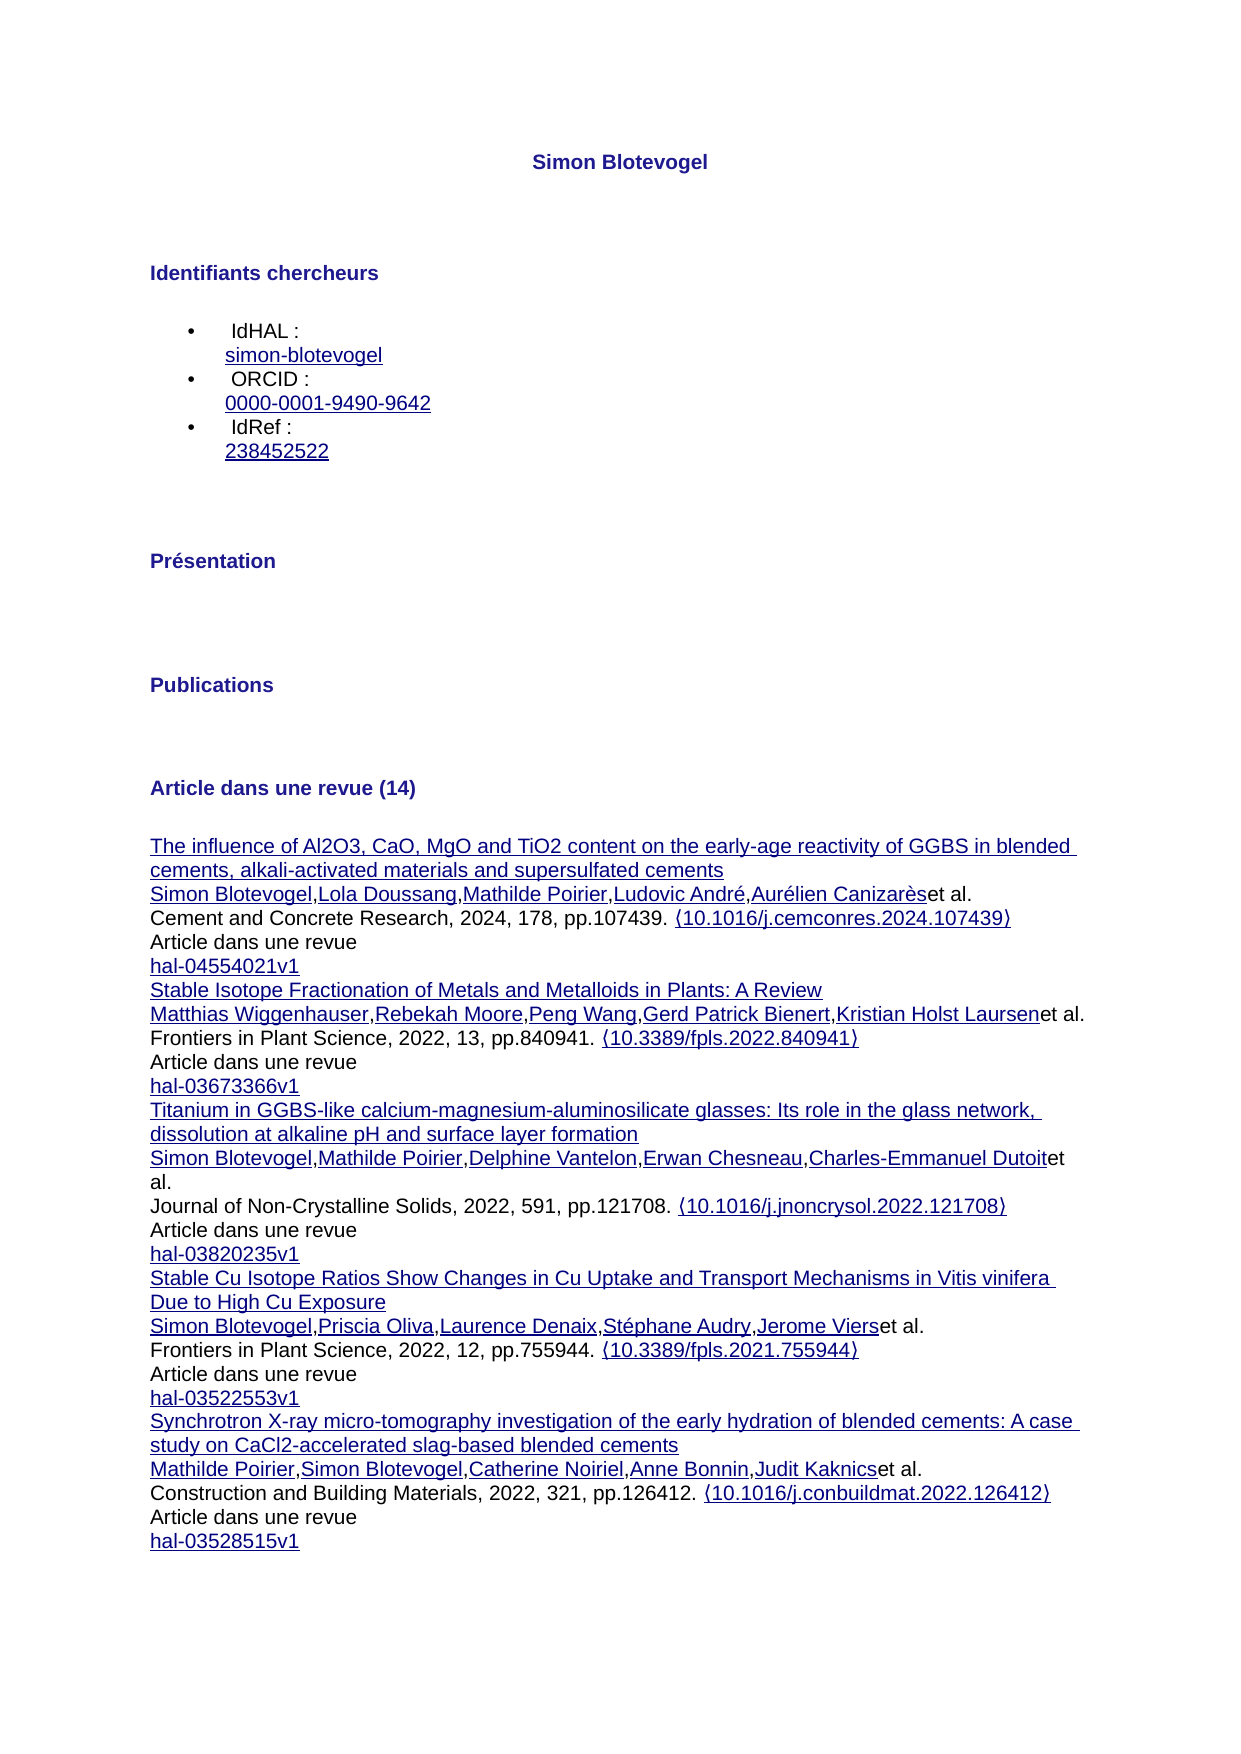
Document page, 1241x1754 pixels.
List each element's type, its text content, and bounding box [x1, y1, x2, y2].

list simon-blotevogel [187, 343, 1090, 367]
list 238452522 [187, 438, 1090, 462]
list IdHAL : [187, 319, 1090, 343]
list 0000-0001-9490-9642 [187, 391, 1090, 414]
subtitle Présentation [150, 549, 1090, 573]
table_cell Titanium in GGBS-like calcium-magnesium-aluminosilicate glasses: Its role in the glass network, dissolution at alkaline pH and surface layer formation Simon Blotevogel,Mathilde Poirier,Delphine Vantelon,Erwan Chesneau,Charles-Emmanuel Dutoitet al. Journal of Non-Crystalline Solids, 2022, 591, pp.121708. ⟨10.1016/j.jnoncrysol.2022.121708⟩ Article dans une revue hal-03820235v1 [150, 1098, 1090, 1266]
subtitle Publications [150, 673, 1090, 697]
table_header The influence of Al2O3, CaO, MgO and TiO2 content on the early-age reactivity of GGBS in blended cements, alkali-activated materials and supersulfated cements Simon Blotevogel,Lola Doussang,Mathilde Poirier,Ludovic André,Aurélien Canizarèset al. Cement and Concrete Research, 2024, 178, pp.107439. ⟨10.1016/j.cemconres.2024.107439⟩ Article dans une revue hal-04554021v1 [150, 834, 1090, 978]
subtitle Article dans une revue (14) [150, 776, 1090, 800]
subtitle Identifiants chercheurs [150, 260, 1090, 284]
table_cell Synchrotron X-ray micro-tomography investigation of the early hydration of blended cements: A case study on CaCl2-accelerated slag-based blended cements Mathilde Poirier,Simon Blotevogel,Catherine Noiriel,Anne Bonnin,Judit Kaknicset al. Construction and Building Materials, 2022, 321, pp.126412. ⟨10.1016/j.conbuildmat.2022.126412⟩ Article dans une revue hal-03528515v1 [150, 1409, 1090, 1553]
subtitle Simon Blotevogel [150, 150, 1090, 174]
table_cell Stable Isotope Fractionation of Metals and Metalloids in Plants: A Review Matthias Wiggenhauser,Rebekah Moore,Peng Wang,Gerd Patrick Bienert,Kristian Holst Laursenet al. Frontiers in Plant Science, 2022, 13, pp.840941. ⟨10.3389/fpls.2022.840941⟩ Article dans une revue hal-03673366v1 [150, 978, 1090, 1098]
table_cell Stable Cu Isotope Ratios Show Changes in Cu Uptake and Transport Mechanisms in Vitis vinifera Due to High Cu Exposure Simon Blotevogel,Priscia Oliva,Laurence Denaix,Stéphane Audry,Jerome Vierset al. Frontiers in Plant Science, 2022, 12, pp.755944. ⟨10.3389/fpls.2021.755944⟩ Article dans une revue hal-03522553v1 [150, 1266, 1090, 1409]
list IdRef : [187, 414, 1090, 438]
list ORCID : [187, 367, 1090, 391]
